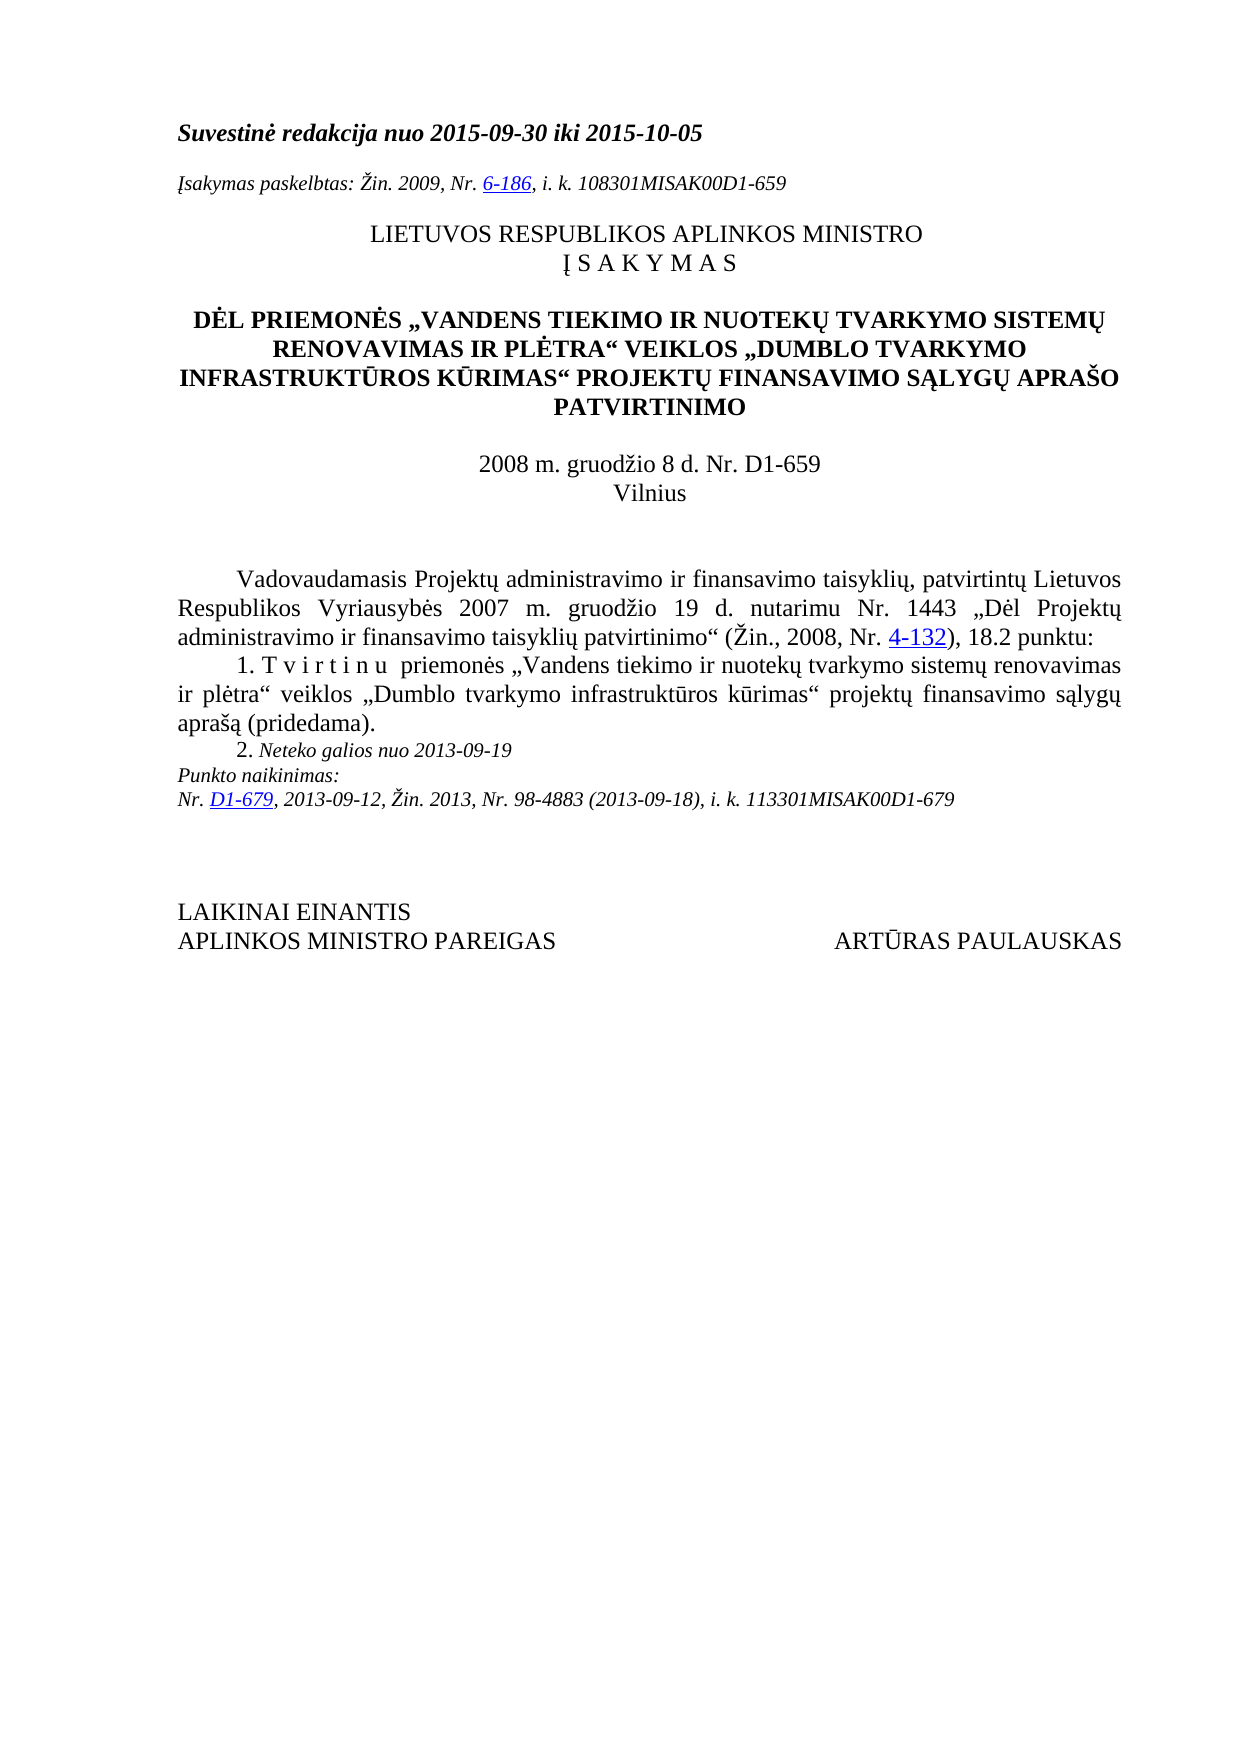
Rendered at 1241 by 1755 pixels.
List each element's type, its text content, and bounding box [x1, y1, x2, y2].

text Įsakymas paskelbtas: Žin. 2009, Nr. 6-186, i. k. 108301MISAK00D1-659 [177, 171, 1122, 195]
text DĖL PRIEMONĖS „VANDENS TIEKIMO IR NUOTEKŲ TVARKYMO SISTEMŲ RENOVAVIMAS IR PLĖTRA“ VEIKLOS „DUMBLO TVARKYMO INFRASTRUKTŪROS KŪRIMAS“ PROJEKTŲ FINANSAVIMO SĄLYGŲ APRAŠO PATVIRTINIMO [177, 305, 1122, 420]
text 2008 m. gruodžio 8 d. Nr. D1-659 [177, 449, 1122, 478]
text LAIKINAI EINANTIS [177, 897, 1122, 926]
text Nr. D1-679, 2013-09-12, Žin. 2013, Nr. 98-4883 (2013-09-18), i. k. 113301MISAK00D1-679 [177, 787, 1122, 811]
text Suvestinė redakcija nuo 2015-09-30 iki 2015-10-05 [177, 118, 1122, 147]
text Vilnius [177, 478, 1122, 507]
text APLINKOS MINISTRO PAREIGAS ARTŪRAS PAULAUSKAS [177, 926, 1122, 955]
text Punkto naikinimas: [177, 763, 1122, 787]
text Vadovaudamasis Projektų administravimo ir finansavimo taisyklių, patvirtintų Lietuvos Respublikos Vyriausybės 2007 m. gruodžio 19 d. nutarimu Nr. 1443 „Dėl Projektų administravimo ir finansavimo taisyklių patvirtinimo“ (Žin., 2008, Nr. 4-132), 18.2 punktu: [177, 564, 1122, 650]
text 1. Tvirtinu priemonės „Vandens tiekimo ir nuotekų tvarkymo sistemų renovavimas ir plėtra“ veiklos „Dumblo tvarkymo infrastruktūros kūrimas“ projektų finansavimo sąlygų aprašą (pridedama). [177, 650, 1122, 737]
text 2. Neteko galios nuo 2013-09-19 [177, 737, 1122, 763]
text LIETUVOS RESPUBLIKOS APLINKOS MINISTRO [177, 219, 1122, 248]
text ĮSAKYMAS [177, 248, 1122, 277]
